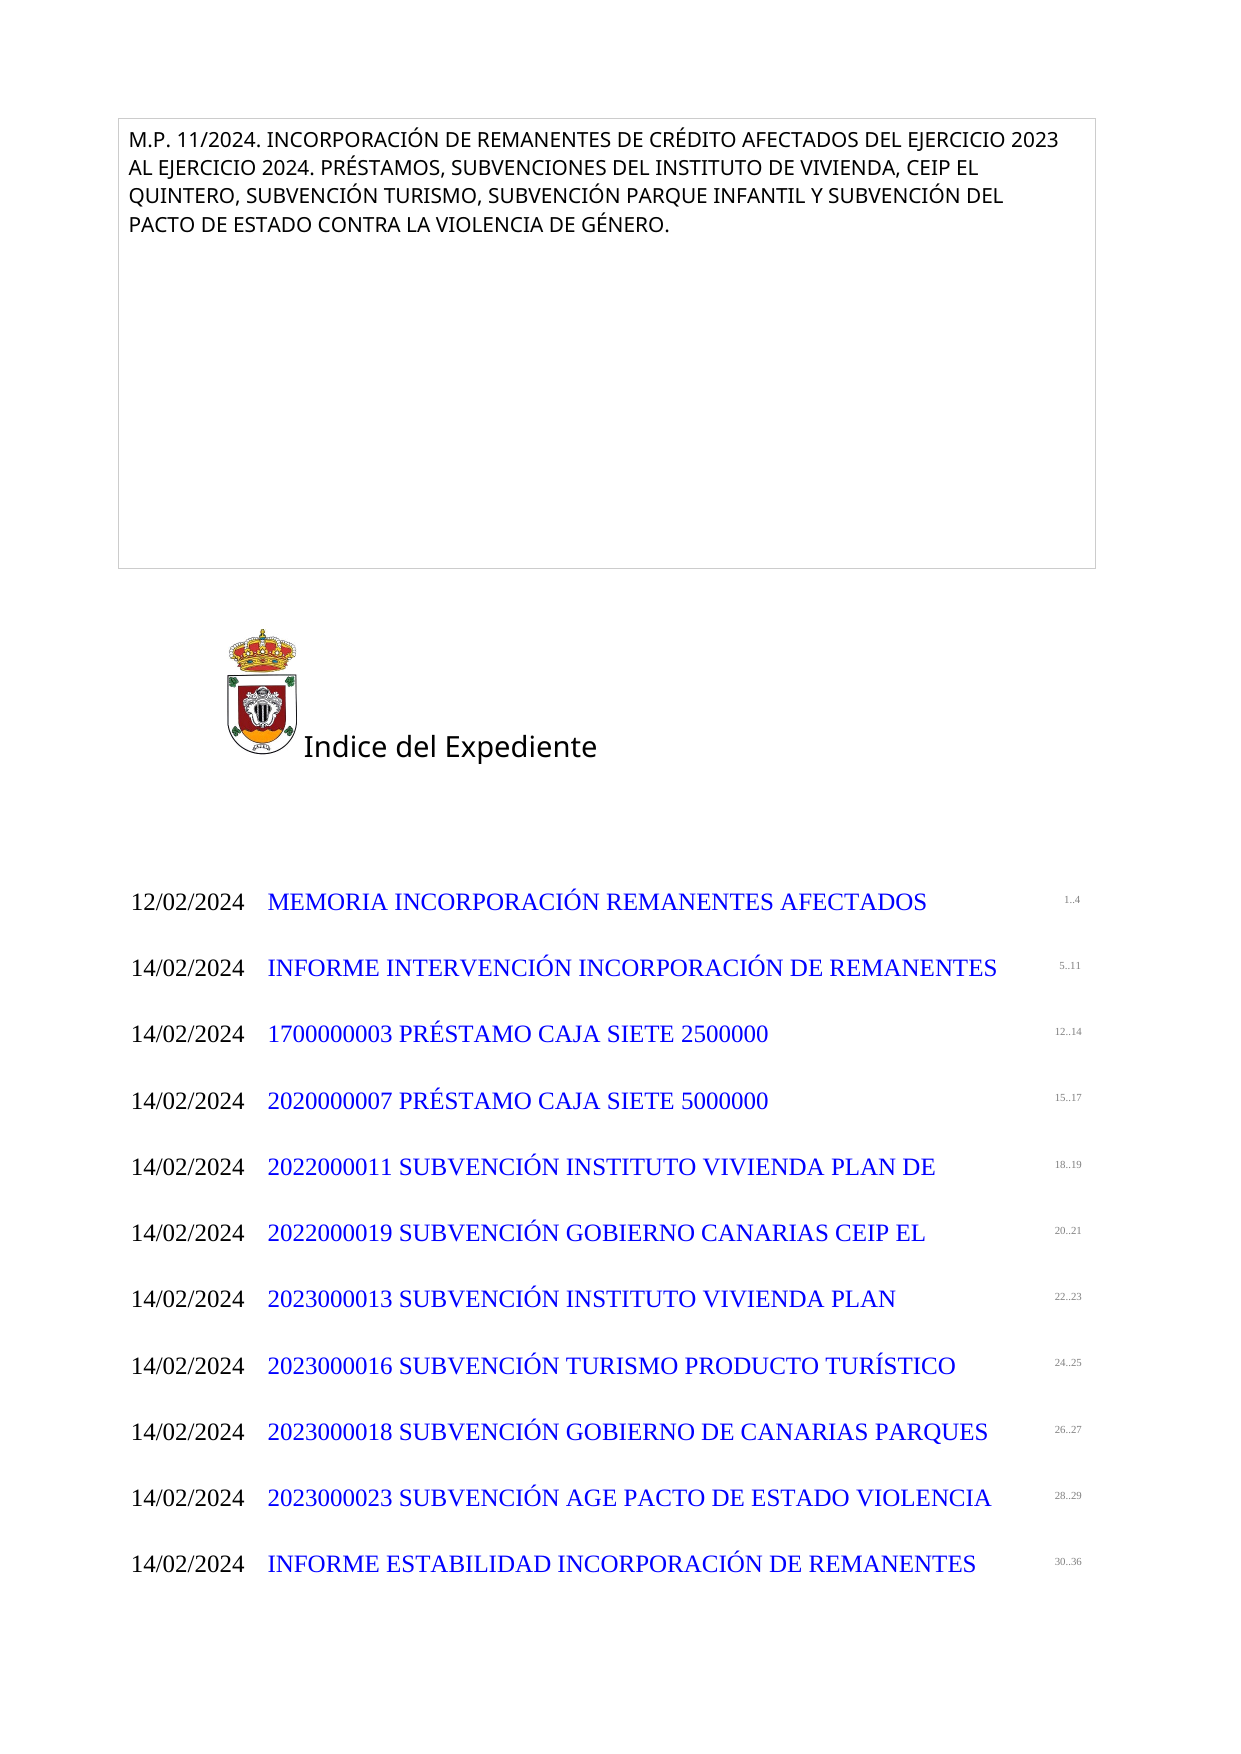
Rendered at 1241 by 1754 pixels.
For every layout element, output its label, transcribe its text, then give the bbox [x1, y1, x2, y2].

text 14/02/2024 1700000003 PRÉSTAMO CAJA SIETE 2500000 12..14 [131, 1019, 1122, 1048]
text 14/02/2024 2023000013 SUBVENCIÓN INSTITUTO VIVIENDA PLAN 22..23 [131, 1284, 1122, 1313]
text 14/02/2024 2023000018 SUBVENCIÓN GOBIERNO DE CANARIAS PARQUES 26..27 [131, 1417, 1122, 1446]
text 12/02/2024 MEMORIA INCORPORACIÓN REMANENTES AFECTADOS 1..4 [131, 887, 1122, 916]
text 14/02/2024 INFORME INTERVENCIÓN INCORPORACIÓN DE REMANENTES 5..11 [131, 953, 1122, 982]
text 14/02/2024 2023000016 SUBVENCIÓN TURISMO PRODUCTO TURÍSTICO 24..25 [131, 1351, 1122, 1379]
text 14/02/2024 2020000007 PRÉSTAMO CAJA SIETE 5000000 15..17 [131, 1086, 1122, 1114]
text Indice del Expediente [219, 629, 1122, 766]
text 14/02/2024 2022000019 SUBVENCIÓN GOBIERNO CANARIAS CEIP EL 20..21 [131, 1218, 1122, 1247]
text 14/02/2024 2023000023 SUBVENCIÓN AGE PACTO DE ESTADO VIOLENCIA 28..29 [131, 1483, 1122, 1512]
text 14/02/2024 INFORME ESTABILIDAD INCORPORACIÓN DE REMANENTES 30..36 [131, 1549, 1122, 1578]
text 14/02/2024 2022000011 SUBVENCIÓN INSTITUTO VIVIENDA PLAN DE 18..19 [131, 1152, 1122, 1181]
table_cell M.P. 11/2024. INCORPORACIÓN DE REMANENTES DE CRÉDITO AFECTADOS DEL EJERCICIO 2023 AL EJERCICIO 2024. PRÉSTAMOS, SUBVENCIONES DEL INSTITUTO DE VIVIENDA, CEIP EL QUINTERO, SUBVENCIÓN TURISMO, SUBVENCIÓN PARQUE INFANTIL Y SUBVENCIÓN DEL PACTO DE ESTADO CONTRA LA VIOLENCIA DE GÉNERO. [119, 119, 1095, 568]
